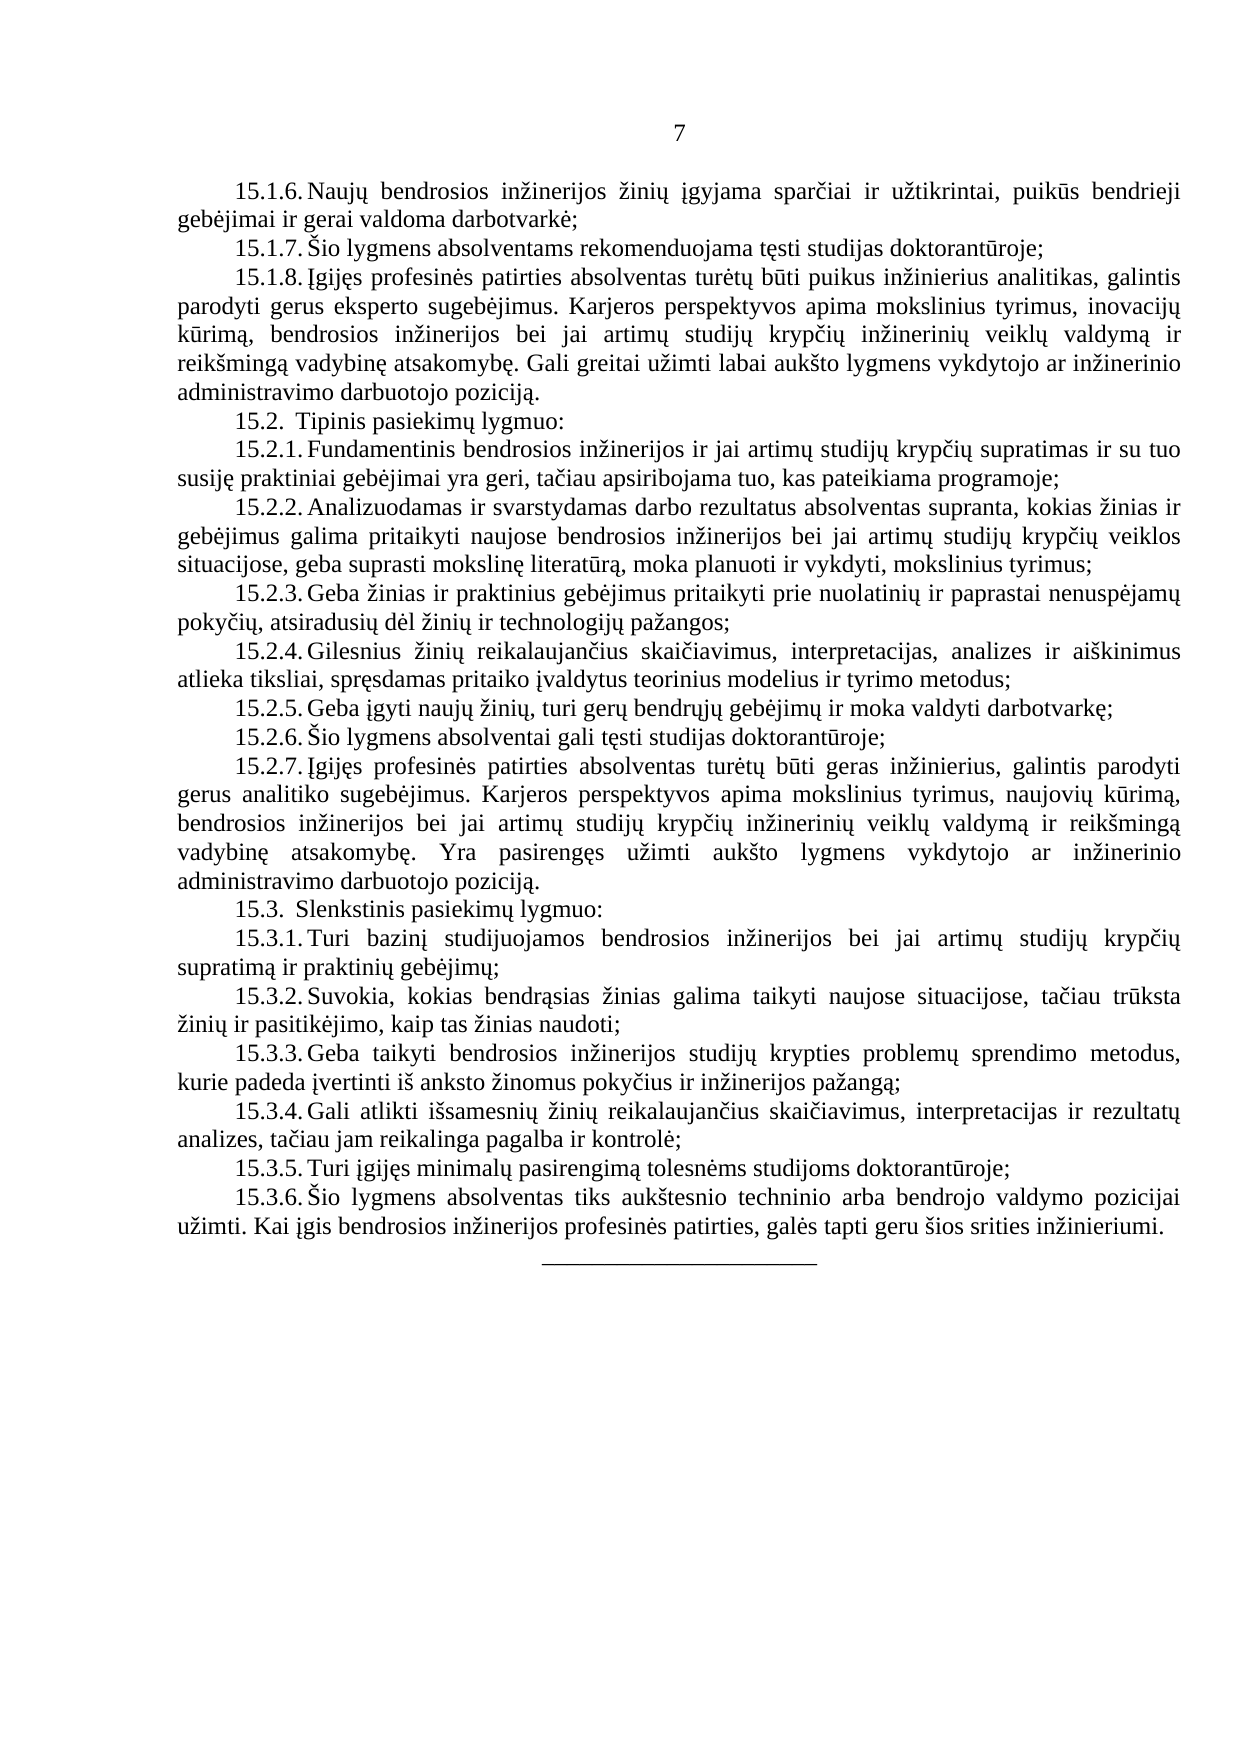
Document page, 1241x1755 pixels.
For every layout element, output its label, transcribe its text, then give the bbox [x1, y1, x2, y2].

text 15.2.7. Įgijęs profesinės patirties absolventas turėtų būti geras inžinierius, galintis parodyti gerus analitiko sugebėjimus. Karjeros perspektyvos apima mokslinius tyrimus, naujovių kūrimą, bendrosios inžinerijos bei jai artimų studijų krypčių inžinerinių veiklų valdymą ir reikšmingą vadybinę atsakomybę. Yra pasirengęs užimti aukšto lygmens vykdytojo ar inžinerinio administravimo darbuotojo poziciją. [177, 751, 1182, 894]
text 15.1.6. Naujų bendrosios inžinerijos žinių įgyjama sparčiai ir užtikrintai, puikūs bendrieji gebėjimai ir gerai valdoma darbotvarkė; [177, 176, 1182, 233]
text 15.3.4. Gali atlikti išsamesnių žinių reikalaujančius skaičiavimus, interpretacijas ir rezultatų analizes, tačiau jam reikalinga pagalba ir kontrolė; [177, 1096, 1182, 1153]
text 15.2.2. Analizuodamas ir svarstydamas darbo rezultatus absolventas supranta, kokias žinias ir gebėjimus galima pritaikyti naujose bendrosios inžinerijos bei jai artimų studijų krypčių veiklos situacijose, geba suprasti mokslinę literatūrą, moka planuoti ir vykdyti, mokslinius tyrimus; [177, 492, 1182, 578]
text 15.2.5. Geba įgyti naujų žinių, turi gerų bendrųjų gebėjimų ir moka valdyti darbotvarkę; [177, 693, 1182, 722]
text 15.3.1. Turi bazinį studijuojamos bendrosios inžinerijos bei jai artimų studijų krypčių supratimą ir praktinių gebėjimų; [177, 923, 1182, 981]
text 15.3.6. Šio lygmens absolventas tiks aukštesnio techninio arba bendrojo valdymo pozicijai užimti. Kai įgis bendrosios inžinerijos profesinės patirties, galės tapti geru šios srities inžinieriumi. [177, 1182, 1182, 1239]
text 15.2. Tipinis pasiekimų lygmuo: [177, 406, 1182, 434]
text 15.2.6. Šio lygmens absolventai gali tęsti studijas doktorantūroje; [177, 722, 1182, 751]
text 15.3.5. Turi įgijęs minimalų pasirengimą tolesnėms studijoms doktorantūroje; [177, 1153, 1182, 1182]
text 15.2.4. Gilesnius žinių reikalaujančius skaičiavimus, interpretacijas, analizes ir aiškinimus atlieka tiksliai, spręsdamas pritaiko įvaldytus teorinius modelius ir tyrimo metodus; [177, 636, 1182, 693]
text 15.3. Slenkstinis pasiekimų lygmuo: [177, 894, 1182, 923]
text 15.2.3. Geba žinias ir praktinius gebėjimus pritaikyti prie nuolatinių ir paprastai nenuspėjamų pokyčių, atsiradusių dėl žinių ir technologijų pažangos; [177, 578, 1182, 636]
text ______________________ [177, 1239, 1182, 1268]
text 15.3.2. Suvokia, kokias bendrąsias žinias galima taikyti naujose situacijose, tačiau trūksta žinių ir pasitikėjimo, kaip tas žinias naudoti; [177, 981, 1182, 1038]
text 15.1.8. Įgijęs profesinės patirties absolventas turėtų būti puikus inžinierius analitikas, galintis parodyti gerus eksperto sugebėjimus. Karjeros perspektyvos apima mokslinius tyrimus, inovacijų kūrimą, bendrosios inžinerijos bei jai artimų studijų krypčių inžinerinių veiklų valdymą ir reikšmingą vadybinę atsakomybę. Gali greitai užimti labai aukšto lygmens vykdytojo ar inžinerinio administravimo darbuotojo poziciją. [177, 262, 1182, 406]
text 15.2.1. Fundamentinis bendrosios inžinerijos ir jai artimų studijų krypčių supratimas ir su tuo susiję praktiniai gebėjimai yra geri, tačiau apsiribojama tuo, kas pateikiama programoje; [177, 434, 1182, 492]
text 15.1.7. Šio lygmens absolventams rekomenduojama tęsti studijas doktorantūroje; [177, 233, 1182, 262]
text 15.3.3. Geba taikyti bendrosios inžinerijos studijų krypties problemų sprendimo metodus, kurie padeda įvertinti iš anksto žinomus pokyčius ir inžinerijos pažangą; [177, 1038, 1182, 1096]
